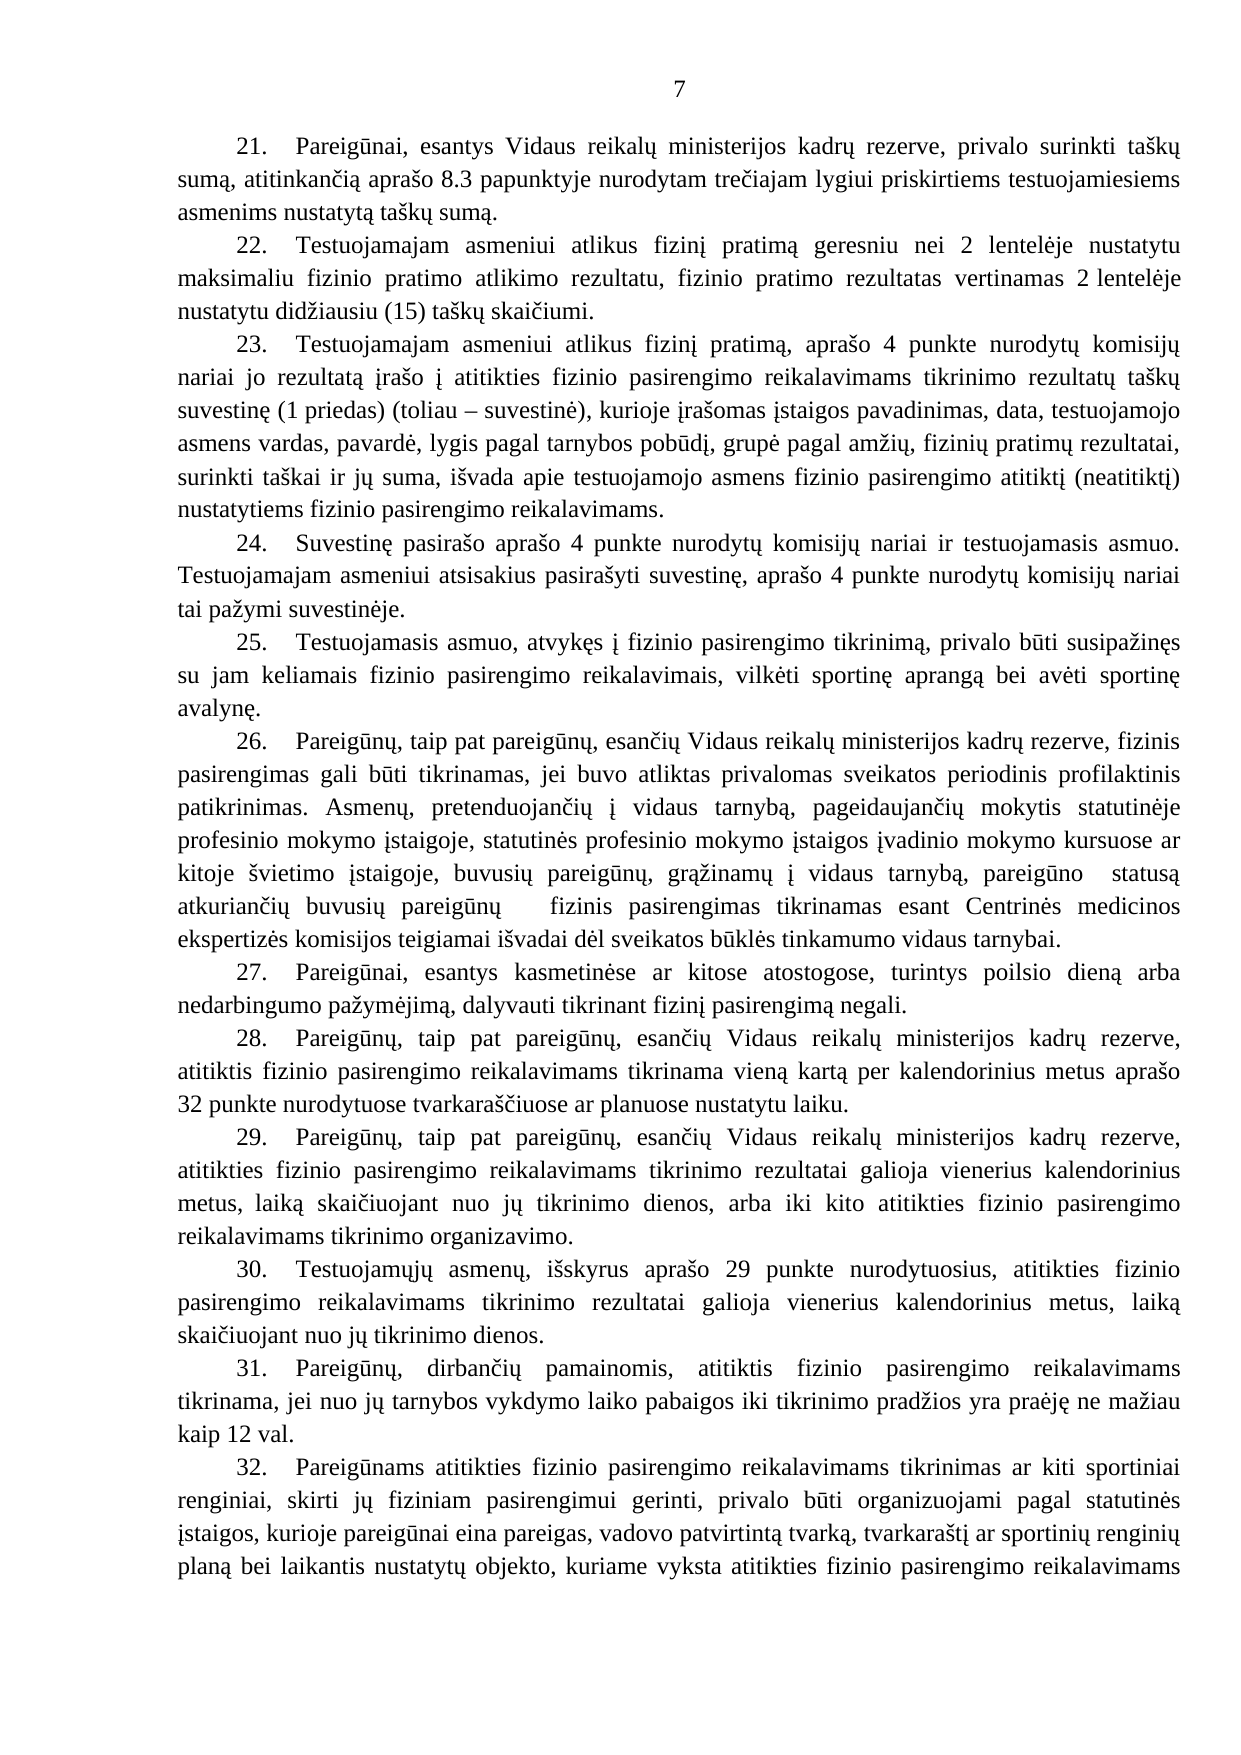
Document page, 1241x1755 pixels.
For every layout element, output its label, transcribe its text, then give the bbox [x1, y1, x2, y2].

text 24. Suvestinę pasirašo aprašo 4 punkte nurodytų komisijų nariai ir testuojamasis asmuo. Testuojamajam asmeniui atsisakius pasirašyti suvestinę, aprašo 4 punkte nurodytų komisijų nariai tai pažymi suvestinėje. [177, 528, 1181, 622]
text 23. Testuojamajam asmeniui atlikus fizinį pratimą, aprašo 4 punkte nurodytų komisijų nariai jo rezultatą įrašo į atitikties fizinio pasirengimo reikalavimams tikrinimo rezultatų taškų suvestinę (1 priedas) (toliau – suvestinė), kurioje įrašomas įstaigos pavadinimas, data, testuojamojo asmens vardas, pavardė, lygis pagal tarnybos pobūdį, grupė pagal amžių, fizinių pratimų rezultatai, surinkti taškai ir jų suma, išvada apie testuojamojo asmens fizinio pasirengimo atitiktį (neatitiktį) nustatytiems fizinio pasirengimo reikalavimams. [177, 329, 1181, 523]
text 26. Pareigūnų, taip pat pareigūnų, esančių Vidaus reikalų ministerijos kadrų rezerve, fizinis pasirengimas gali būti tikrinamas, jei buvo atliktas privalomas sveikatos periodinis profilaktinis patikrinimas. Asmenų, pretenduojančių į vidaus tarnybą, pageidaujančių mokytis statutinėje profesinio mokymo įstaigoje, statutinės profesinio mokymo įstaigos įvadinio mokymo kursuose ar kitoje švietimo įstaigoje, buvusių pareigūnų, grąžinamų į vidaus tarnybą, pareigūno statusą atkuriančių buvusių pareigūnų fizinis pasirengimas tikrinamas esant Centrinės medicinos ekspertizės komisijos teigiamai išvadai dėl sveikatos būklės tinkamumo vidaus tarnybai. [177, 726, 1181, 953]
text 25. Testuojamasis asmuo, atvykęs į fizinio pasirengimo tikrinimą, privalo būti susipažinęs su jam keliamais fizinio pasirengimo reikalavimais, vilkėti sportinę aprangą bei avėti sportinę avalynę. [177, 627, 1181, 721]
text 31. Pareigūnų, dirbančių pamainomis, atitiktis fizinio pasirengimo reikalavimams tikrinama, jei nuo jų tarnybos vykdymo laiko pabaigos iki tikrinimo pradžios yra praėję ne mažiau kaip 12 val. [177, 1353, 1181, 1448]
text 21. Pareigūnai, esantys Vidaus reikalų ministerijos kadrų rezerve, privalo surinkti taškų sumą, atitinkančią aprašo 8.3 papunktyje nurodytam trečiajam lygiui priskirtiems testuojamiesiems asmenims nustatytą taškų sumą. [177, 131, 1181, 226]
text 30. Testuojamųjų asmenų, išskyrus aprašo 29 punkte nurodytuosius, atitikties fizinio pasirengimo reikalavimams tikrinimo rezultatai galioja vienerius kalendorinius metus, laiką skaičiuojant nuo jų tikrinimo dienos. [177, 1254, 1181, 1349]
text 22. Testuojamajam asmeniui atlikus fizinį pratimą geresniu nei 2 lentelėje nustatytu maksimaliu fizinio pratimo atlikimo rezultatu, fizinio pratimo rezultatas vertinamas 2 lentelėje nustatytu didžiausiu (15) taškų skaičiumi. [177, 230, 1181, 325]
text 32. Pareigūnams atitikties fizinio pasirengimo reikalavimams tikrinimas ar kiti sportiniai renginiai, skirti jų fiziniam pasirengimui gerinti, privalo būti organizuojami pagal statutinės įstaigos, kurioje pareigūnai eina pareigas, vadovo patvirtintą tvarką, tvarkaraštį ar sportinių renginių planą bei laikantis nustatytų objekto, kuriame vyksta atitikties fizinio pasirengimo reikalavimams [177, 1452, 1181, 1580]
text 27. Pareigūnai, esantys kasmetinėse ar kitose atostogose, turintys poilsio dieną arba nedarbingumo pažymėjimą, dalyvauti tikrinant fizinį pasirengimą negali. [177, 957, 1181, 1019]
text 28. Pareigūnų, taip pat pareigūnų, esančių Vidaus reikalų ministerijos kadrų rezerve, atitiktis fizinio pasirengimo reikalavimams tikrinama vieną kartą per kalendorinius metus aprašo 32 punkte nurodytuose tvarkaraščiuose ar planuose nustatytu laiku. [177, 1023, 1181, 1118]
text 29. Pareigūnų, taip pat pareigūnų, esančių Vidaus reikalų ministerijos kadrų rezerve, atitikties fizinio pasirengimo reikalavimams tikrinimo rezultatai galioja vienerius kalendorinius metus, laiką skaičiuojant nuo jų tikrinimo dienos, arba iki kito atitikties fizinio pasirengimo reikalavimams tikrinimo organizavimo. [177, 1122, 1181, 1250]
